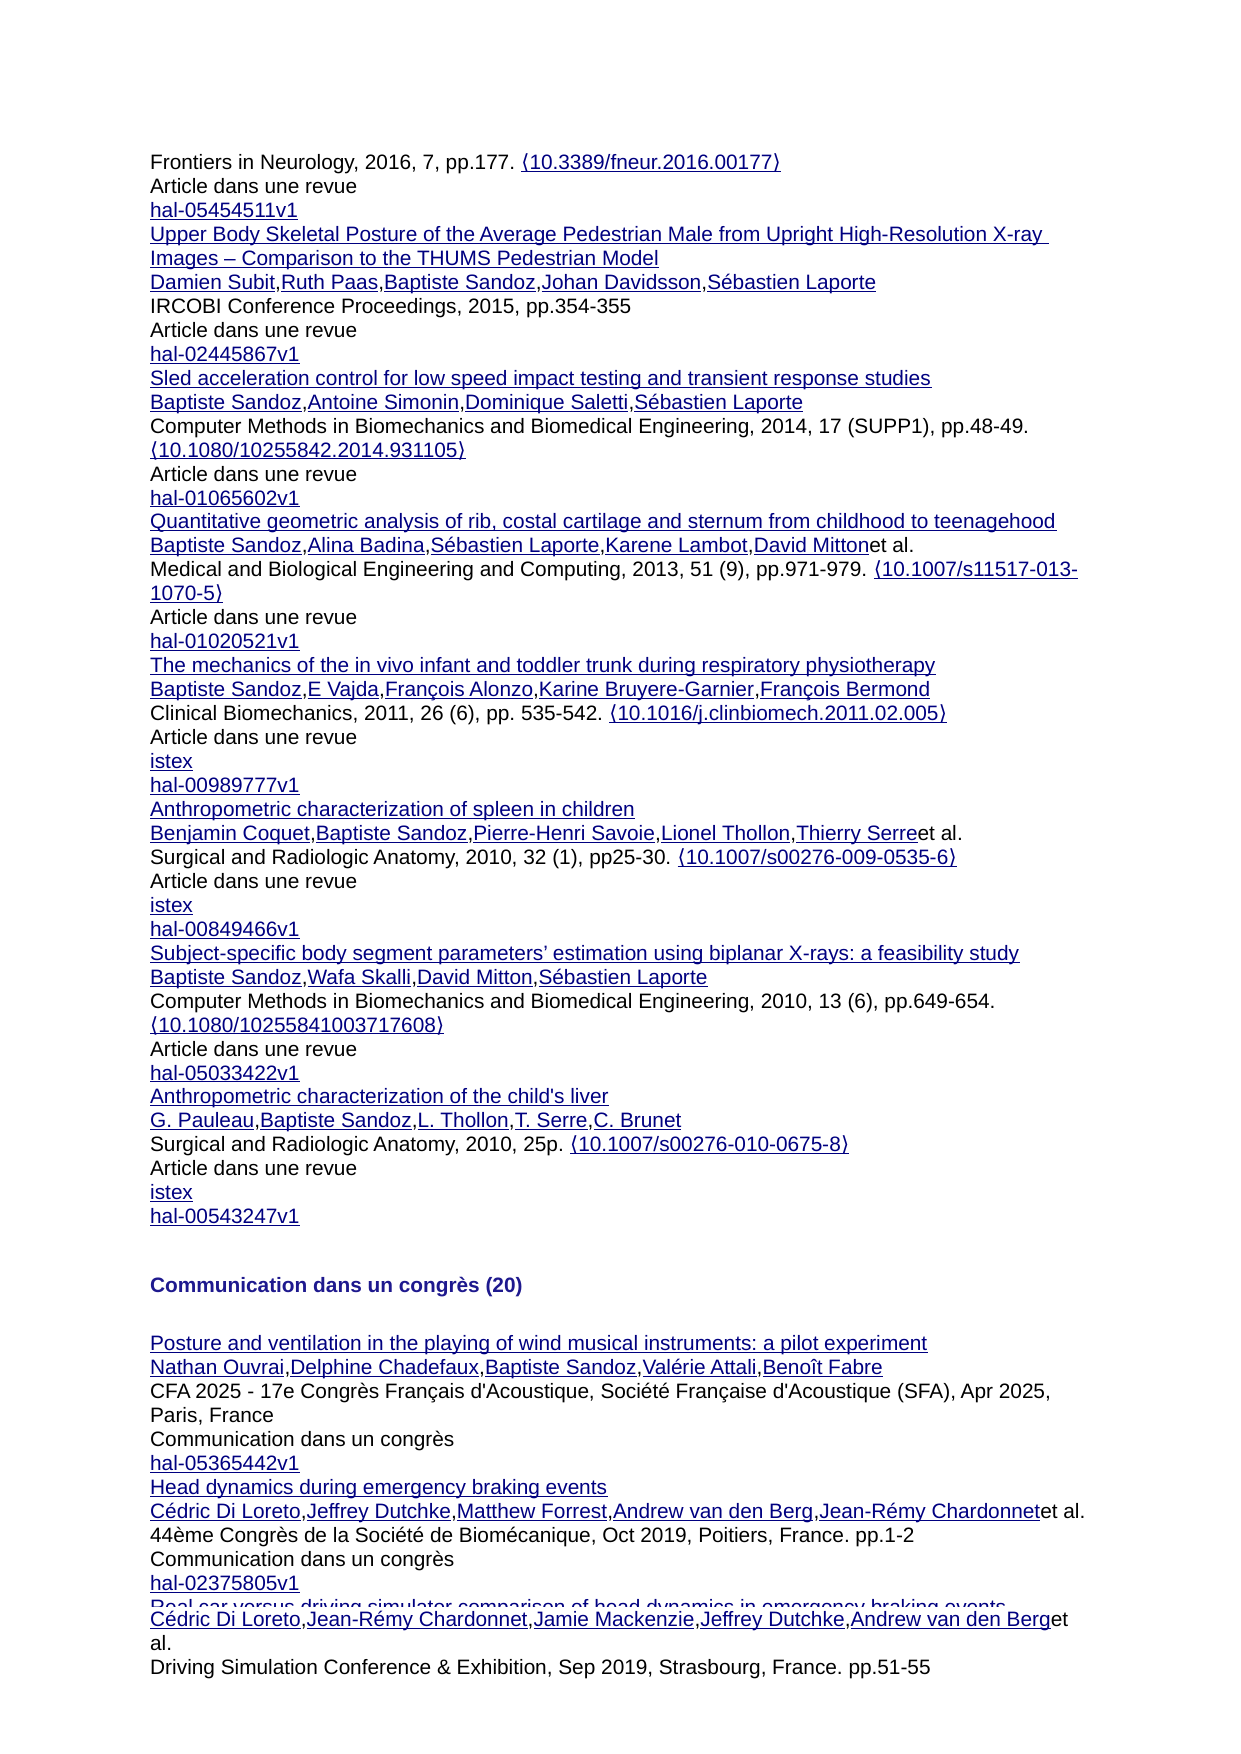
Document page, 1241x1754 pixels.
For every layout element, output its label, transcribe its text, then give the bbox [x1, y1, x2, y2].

table_cell The mechanics of the in vivo infant and toddler trunk during respiratory physiotherapy Baptiste Sandoz,E Vajda,François Alonzo,Karine Bruyere-Garnier,François Bermond Clinical Biomechanics, 2011, 26 (6), pp. 535-542. ⟨10.1016/j.clinbiomech.2011.02.005⟩ Article dans une revue istex hal-00989777v1 [150, 653, 1090, 797]
subtitle Communication dans un congrès (20) [150, 1273, 1090, 1297]
table_cell Sled acceleration control for low speed impact testing and transient response studies Baptiste Sandoz,Antoine Simonin,Dominique Saletti,Sébastien Laporte Computer Methods in Biomechanics and Biomedical Engineering, 2014, 17 (SUPP1), pp.48-49. ⟨10.1080/10255842.2014.931105⟩ Article dans une revue hal-01065602v1 [150, 366, 1090, 509]
table_cell Real car versus driving simulator comparison of head dynamics in emergency braking events Cédric Di Loreto,Jean-Rémy Chardonnet,Jamie Mackenzie,Jeffrey Dutchke,Andrew van den Berget al. Driving Simulation Conference & Exhibition, Sep 2019, Strasbourg, France. pp.51-55 [150, 1595, 1090, 1679]
table_cell Subject-specific body segment parameters’ estimation using biplanar X-rays: a feasibility study Baptiste Sandoz,Wafa Skalli,David Mitton,Sébastien Laporte Computer Methods in Biomechanics and Biomedical Engineering, 2010, 13 (6), pp.649-654. ⟨10.1080/10255841003717608⟩ Article dans une revue hal-05033422v1 [150, 941, 1090, 1084]
table_cell Anthropometric characterization of the child's liver G. Pauleau,Baptiste Sandoz,L. Thollon,T. Serre,C. Brunet Surgical and Radiologic Anatomy, 2010, 25p. ⟨10.1007/s00276-010-0675-8⟩ Article dans une revue istex hal-00543247v1 [150, 1084, 1090, 1228]
table_cell Head dynamics during emergency braking events Cédric Di Loreto,Jeffrey Dutchke,Matthew Forrest,Andrew van den Berg,Jean-Rémy Chardonnetet al. 44ème Congrès de la Société de Biomécanique, Oct 2019, Poitiers, France. pp.1-2 Communication dans un congrès hal-02375805v1 [150, 1475, 1090, 1595]
table_cell Frontiers in Neurology, 2016, 7, pp.177. ⟨10.3389/fneur.2016.00177⟩ Article dans une revue hal-05454511v1 [150, 150, 1090, 222]
table_cell Upper Body Skeletal Posture of the Average Pedestrian Male from Upright High-Resolution X-ray Images – Comparison to the THUMS Pedestrian Model Damien Subit,Ruth Paas,Baptiste Sandoz,Johan Davidsson,Sébastien Laporte IRCOBI Conference Proceedings, 2015, pp.354-355 Article dans une revue hal-02445867v1 [150, 222, 1090, 366]
table_cell Anthropometric characterization of spleen in children Benjamin Coquet,Baptiste Sandoz,Pierre-Henri Savoie,Lionel Thollon,Thierry Serreet al. Surgical and Radiologic Anatomy, 2010, 32 (1), pp25-30. ⟨10.1007/s00276-009-0535-6⟩ Article dans une revue istex hal-00849466v1 [150, 797, 1090, 941]
table_header Posture and ventilation in the playing of wind musical instruments: a pilot experiment Nathan Ouvrai,Delphine Chadefaux,Baptiste Sandoz,Valérie Attali,Benoît Fabre CFA 2025 - 17e Congrès Français d'Acoustique, Société Française d'Acoustique (SFA), Apr 2025, Paris, France Communication dans un congrès hal-05365442v1 [150, 1331, 1090, 1475]
table_cell Quantitative geometric analysis of rib, costal cartilage and sternum from childhood to teenagehood Baptiste Sandoz,Alina Badina,Sébastien Laporte,Karene Lambot,David Mittonet al. Medical and Biological Engineering and Computing, 2013, 51 (9), pp.971-979. ⟨10.1007/s11517-013-1070-5⟩ Article dans une revue hal-01020521v1 [150, 509, 1090, 653]
